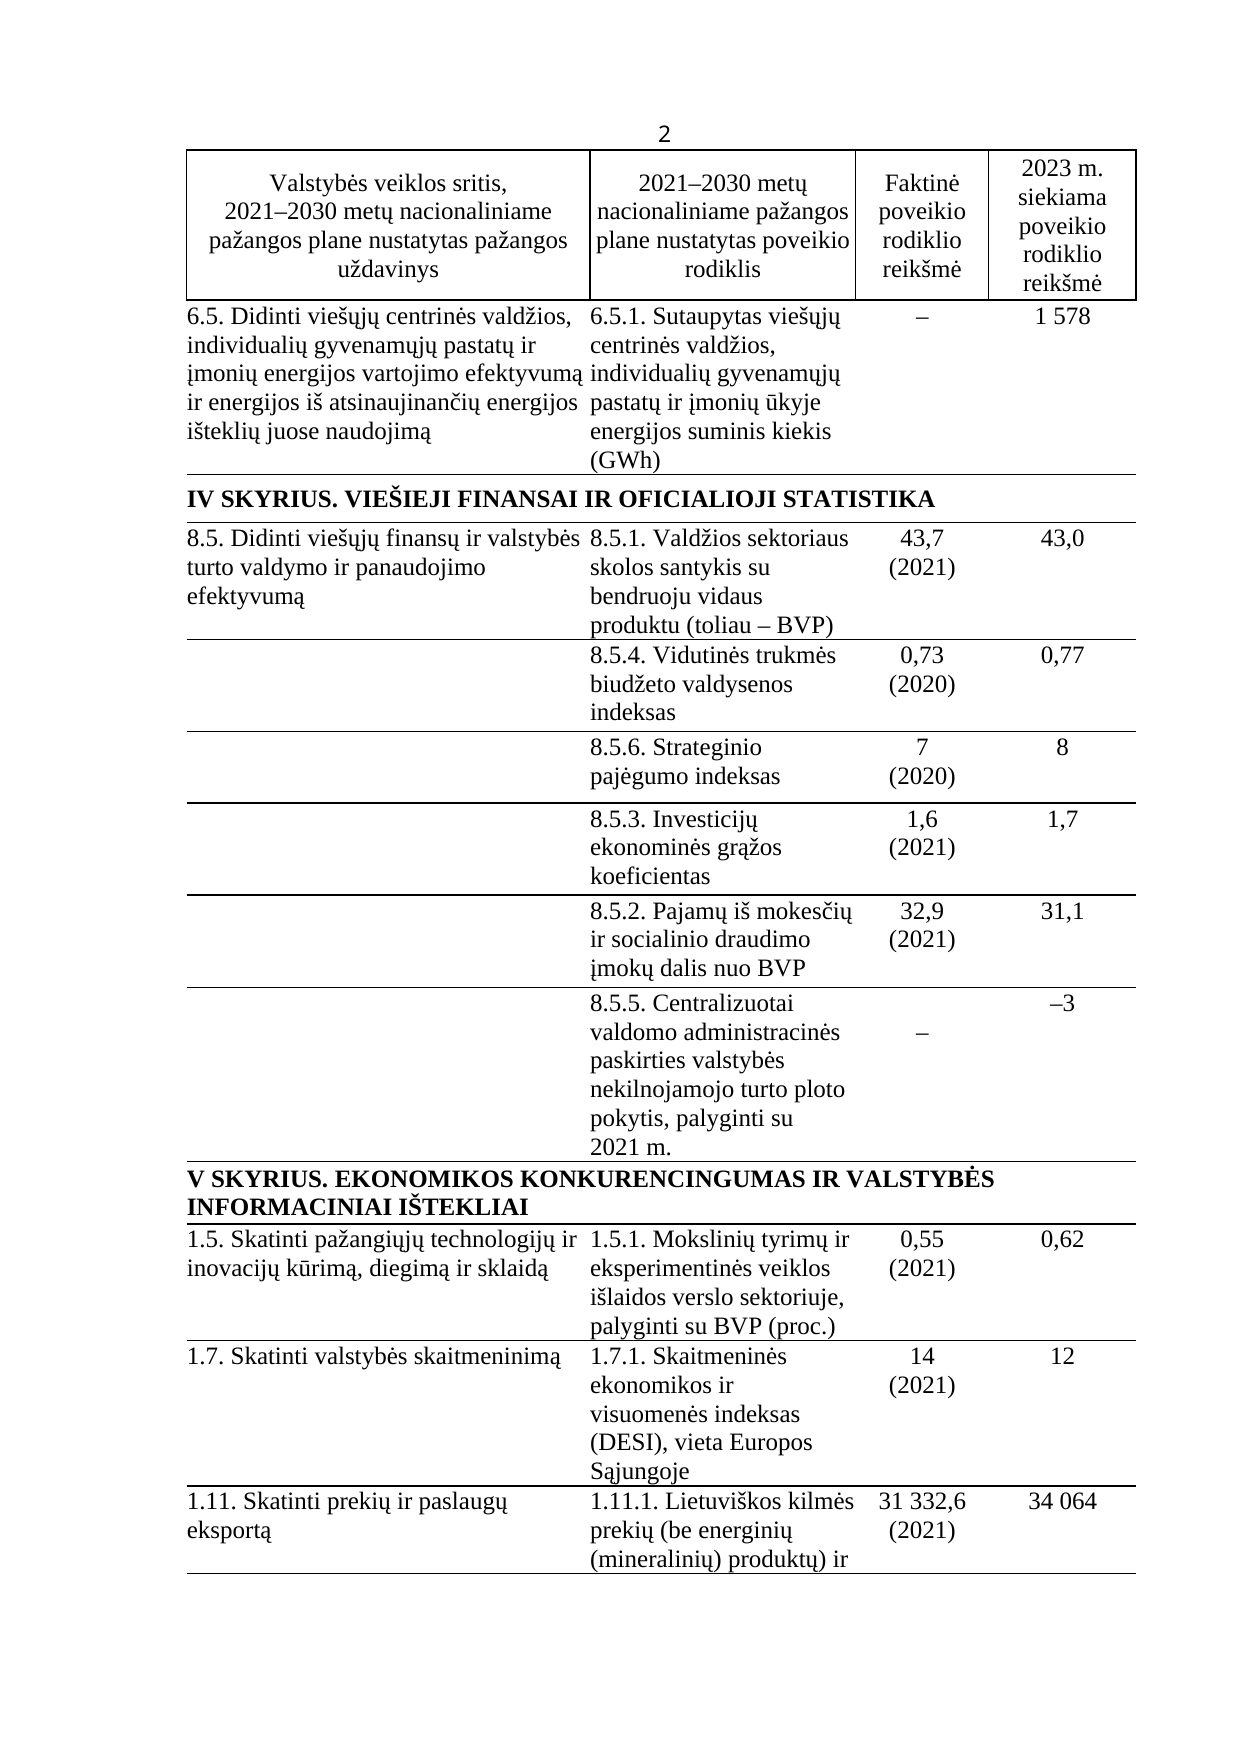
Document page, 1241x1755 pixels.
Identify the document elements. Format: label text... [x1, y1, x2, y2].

table_cell 14 (2021) [856, 1341, 988, 1485]
table_cell 1.11.1. Lietuviškos kilmės prekių (be energinių (mineralinių) produktų) ir [590, 1487, 856, 1573]
table_cell 32,9 (2021) [856, 896, 988, 986]
table_cell 0,73 (2020) [856, 640, 988, 731]
table_cell [187, 640, 590, 731]
table_cell 1.7. Skatinti valstybės skaitmeninimą [187, 1341, 590, 1485]
table_cell [187, 988, 590, 1161]
table_cell [187, 732, 590, 802]
table_cell 6.5.1. Sutaupytas viešųjų centrinės valdžios, individualių gyvenamųjų pastatų ir įmonių ūkyje energijos suminis kiekis (GWh) [590, 301, 856, 473]
table_cell –3 [989, 988, 1136, 1161]
table_cell [187, 896, 590, 986]
table_cell 1 578 [989, 301, 1136, 473]
table_cell – [856, 988, 988, 1161]
table_cell 8.5.5. Centralizuotai valdomo administracinės paskirties valstybės nekilnojamojo turto ploto pokytis, palyginti su 2021 m. [590, 988, 856, 1161]
table_cell 31,1 [989, 896, 1136, 986]
table_cell 1.7.1. Skaitmeninės ekonomikos ir visuomenės indeksas (DESI), vieta Europos Sąjungoje [590, 1341, 856, 1485]
table_cell IV SKYRIUS. VIEŠIEJI FINANSAI IR OFICIALIOJI STATISTIKA [187, 475, 988, 522]
table_cell 12 [989, 1341, 1136, 1485]
table_header 2023 m. siekiama poveikio rodiklio reikšmė [989, 151, 1135, 299]
table_header Valstybės veiklos sritis, 2021–2030 metų nacionaliniame pažangos plane nustatytas pažangos uždavinys [187, 151, 589, 299]
table_cell 8.5.4. Vidutinės trukmės biudžeto valdysenos indeksas [590, 640, 856, 731]
table_cell [989, 475, 1136, 522]
table_cell 8.5.1. Valdžios sektoriaus skolos santykis su bendruoju vidaus produktu (toliau – BVP) [590, 523, 856, 638]
table_header 2021–2030 metų nacionaliniame pažangos plane nustatytas poveikio rodiklis [591, 151, 855, 299]
table_cell – [856, 301, 988, 473]
table_cell 1.11. Skatinti prekių ir paslaugų eksportą [187, 1487, 590, 1573]
table_cell [187, 804, 590, 894]
table_cell 1.5.1. Mokslinių tyrimų ir eksperimentinės veiklos išlaidos verslo sektoriuje, palyginti su BVP (proc.) [590, 1225, 856, 1339]
table_cell 8 [989, 732, 1136, 802]
table_cell 8.5.3. Investicijų ekonominės grąžos koeficientas [590, 804, 856, 894]
table_cell 8.5.2. Pajamų iš mokesčių ir socialinio draudimo įmokų dalis nuo BVP [590, 896, 856, 986]
table_cell 31 332,6 (2021) [856, 1487, 988, 1573]
table_cell 0,77 [989, 640, 1136, 731]
table_cell 1.5. Skatinti pažangiųjų technologijų ir inovacijų kūrimą, diegimą ir sklaidą [187, 1225, 590, 1339]
table_cell 1,6 (2021) [856, 804, 988, 894]
table_cell 8.5.6. Strateginio pajėgumo indeksas [590, 732, 856, 802]
table_cell 1,7 [989, 804, 1136, 894]
table_cell 7 (2020) [856, 732, 988, 802]
table_cell 8.5. Didinti viešųjų finansų ir valstybės turto valdymo ir panaudojimo efektyvumą [187, 523, 590, 638]
table_cell 43,7 (2021) [856, 523, 988, 638]
table_cell 43,0 [989, 523, 1136, 638]
table_cell 0,62 [989, 1225, 1136, 1339]
table_cell 6.5. Didinti viešųjų centrinės valdžios, individualių gyvenamųjų pastatų ir įmonių energijos vartojimo efektyvumą ir energijos iš atsinaujinančių energijos išteklių juose naudojimą [187, 301, 590, 473]
table_header Faktinė poveikio rodiklio reikšmė [856, 151, 988, 299]
table_cell 0,55 (2021) [856, 1225, 988, 1339]
table_cell V SKYRIUS. EKONOMIKOS KONKURENCINGUMAS IR VALSTYBĖS INFORMACINIAI IŠTEKLIAI [187, 1162, 1136, 1223]
table_cell 34 064 [989, 1487, 1136, 1573]
